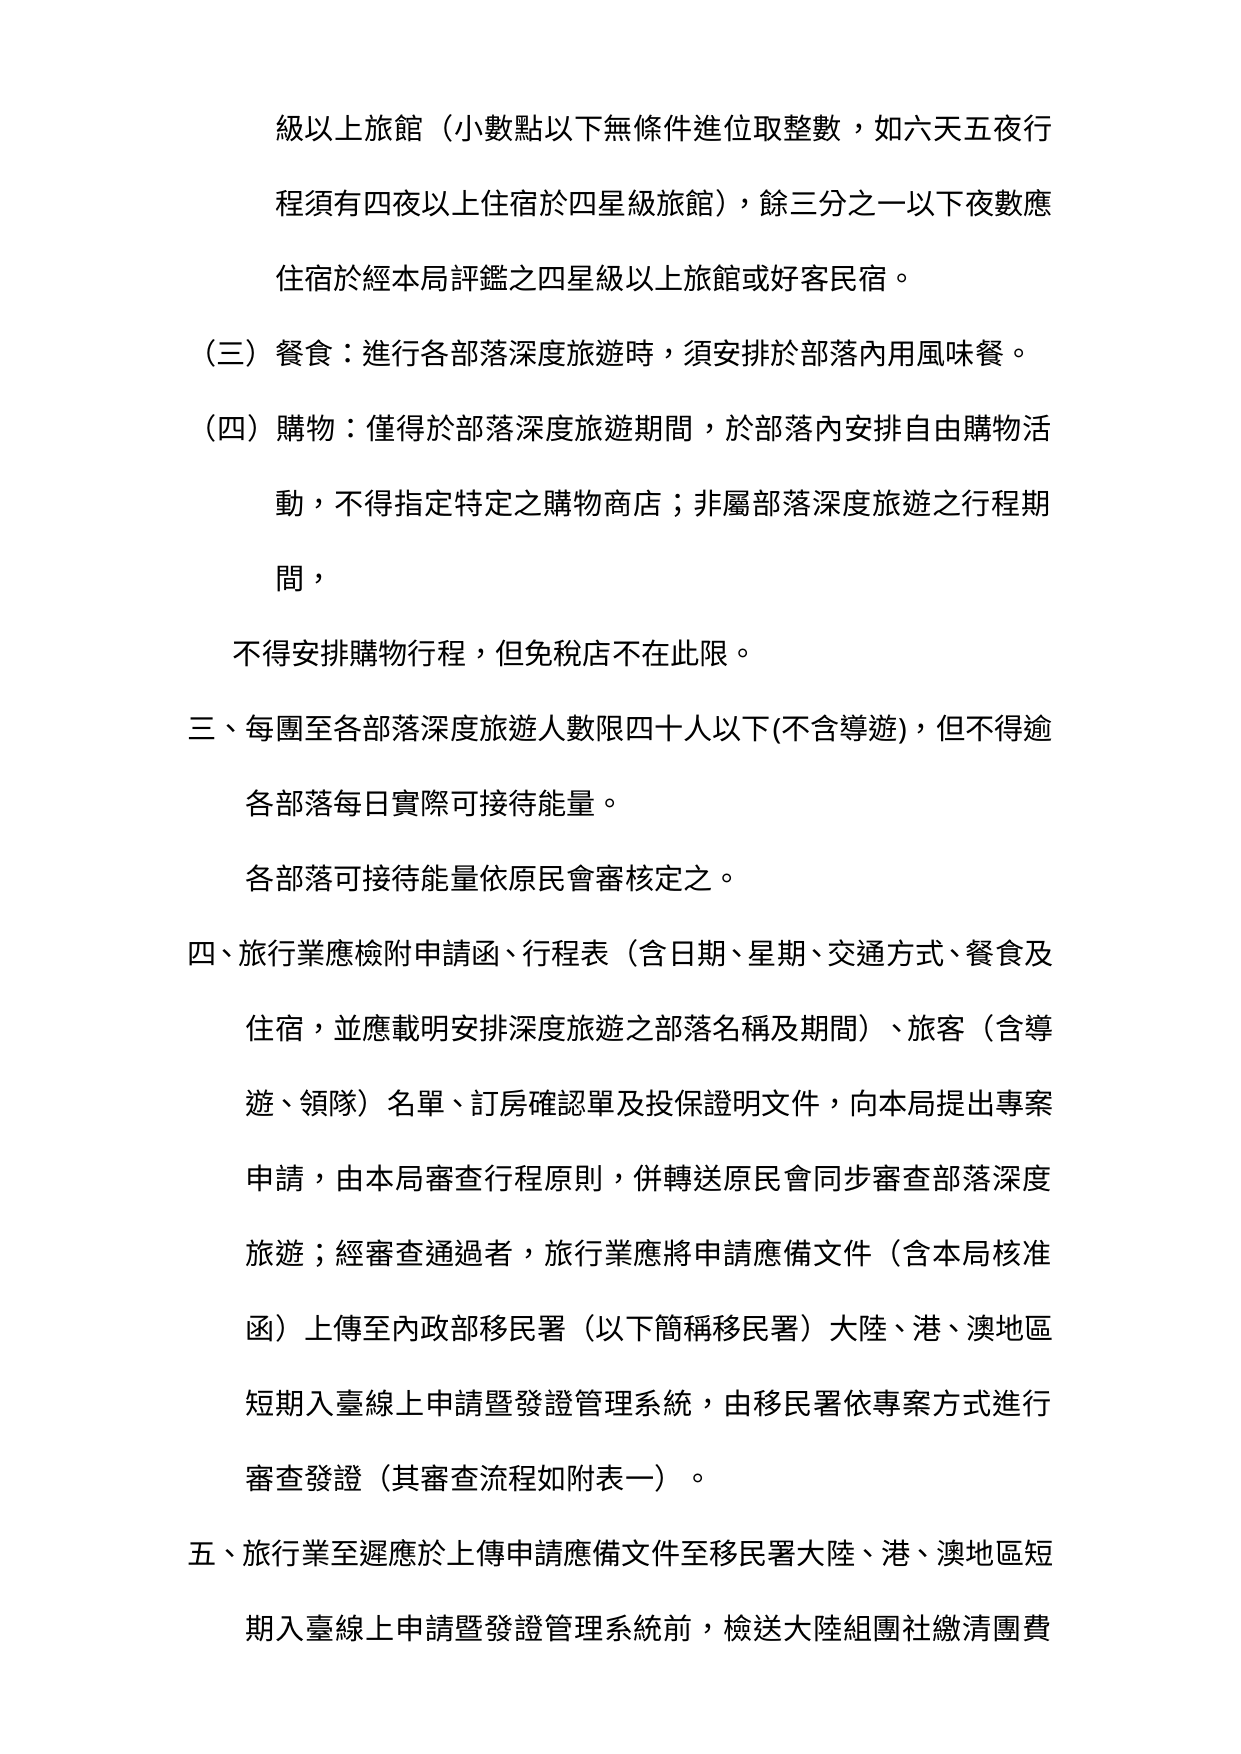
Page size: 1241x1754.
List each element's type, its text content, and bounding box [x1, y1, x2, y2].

text 級以上旅館（小數點以下無條件進位取整數，如六天五夜行程須有四夜以上住宿於四星級旅館），餘三分之一以下夜數應住宿於經本局評鑑之四星級以上旅館或好客民宿。 [187, 89, 1053, 314]
text 不得安排購物行程，但免稅店不在此限。 [187, 614, 1053, 689]
text 三、每團至各部落深度旅遊人數限四十人以下(不含導遊)，但不得逾各部落每日實際可接待能量。 [187, 689, 1053, 839]
text 五、旅行業至遲應於上傳申請應備文件至移民署大陸、港、澳地區短期入臺線上申請暨發證管理系統前，檢送大陸組團社繳清團費 [187, 1514, 1053, 1664]
text 四、旅行業應檢附申請函、行程表（含日期、星期、交通方式、餐食及住宿，並應載明安排深度旅遊之部落名稱及期間）、旅客（含導遊、領隊）名單、訂房確認單及投保證明文件，向本局提出專案申請，由本局審查行程原則，併轉送原民會同步審查部落深度旅遊；經審查通過者，旅行業應將申請應備文件（含本局核准函）上傳至內政部移民署（以下簡稱移民署）大陸、港、澳地區短期入臺線上申請暨發證管理系統，由移民署依專案方式進行審查發證（其審查流程如附表一）。 [187, 914, 1053, 1514]
text （三）餐食：進行各部落深度旅遊時，須安排於部落內用風味餐。 [187, 314, 1053, 389]
text 各部落可接待能量依原民會審核定之。 [237, 839, 1053, 914]
text （四）購物：僅得於部落深度旅遊期間，於部落內安排自由購物活動，不得指定特定之購物商店；非屬部落深度旅遊之行程期間， [187, 389, 1053, 614]
